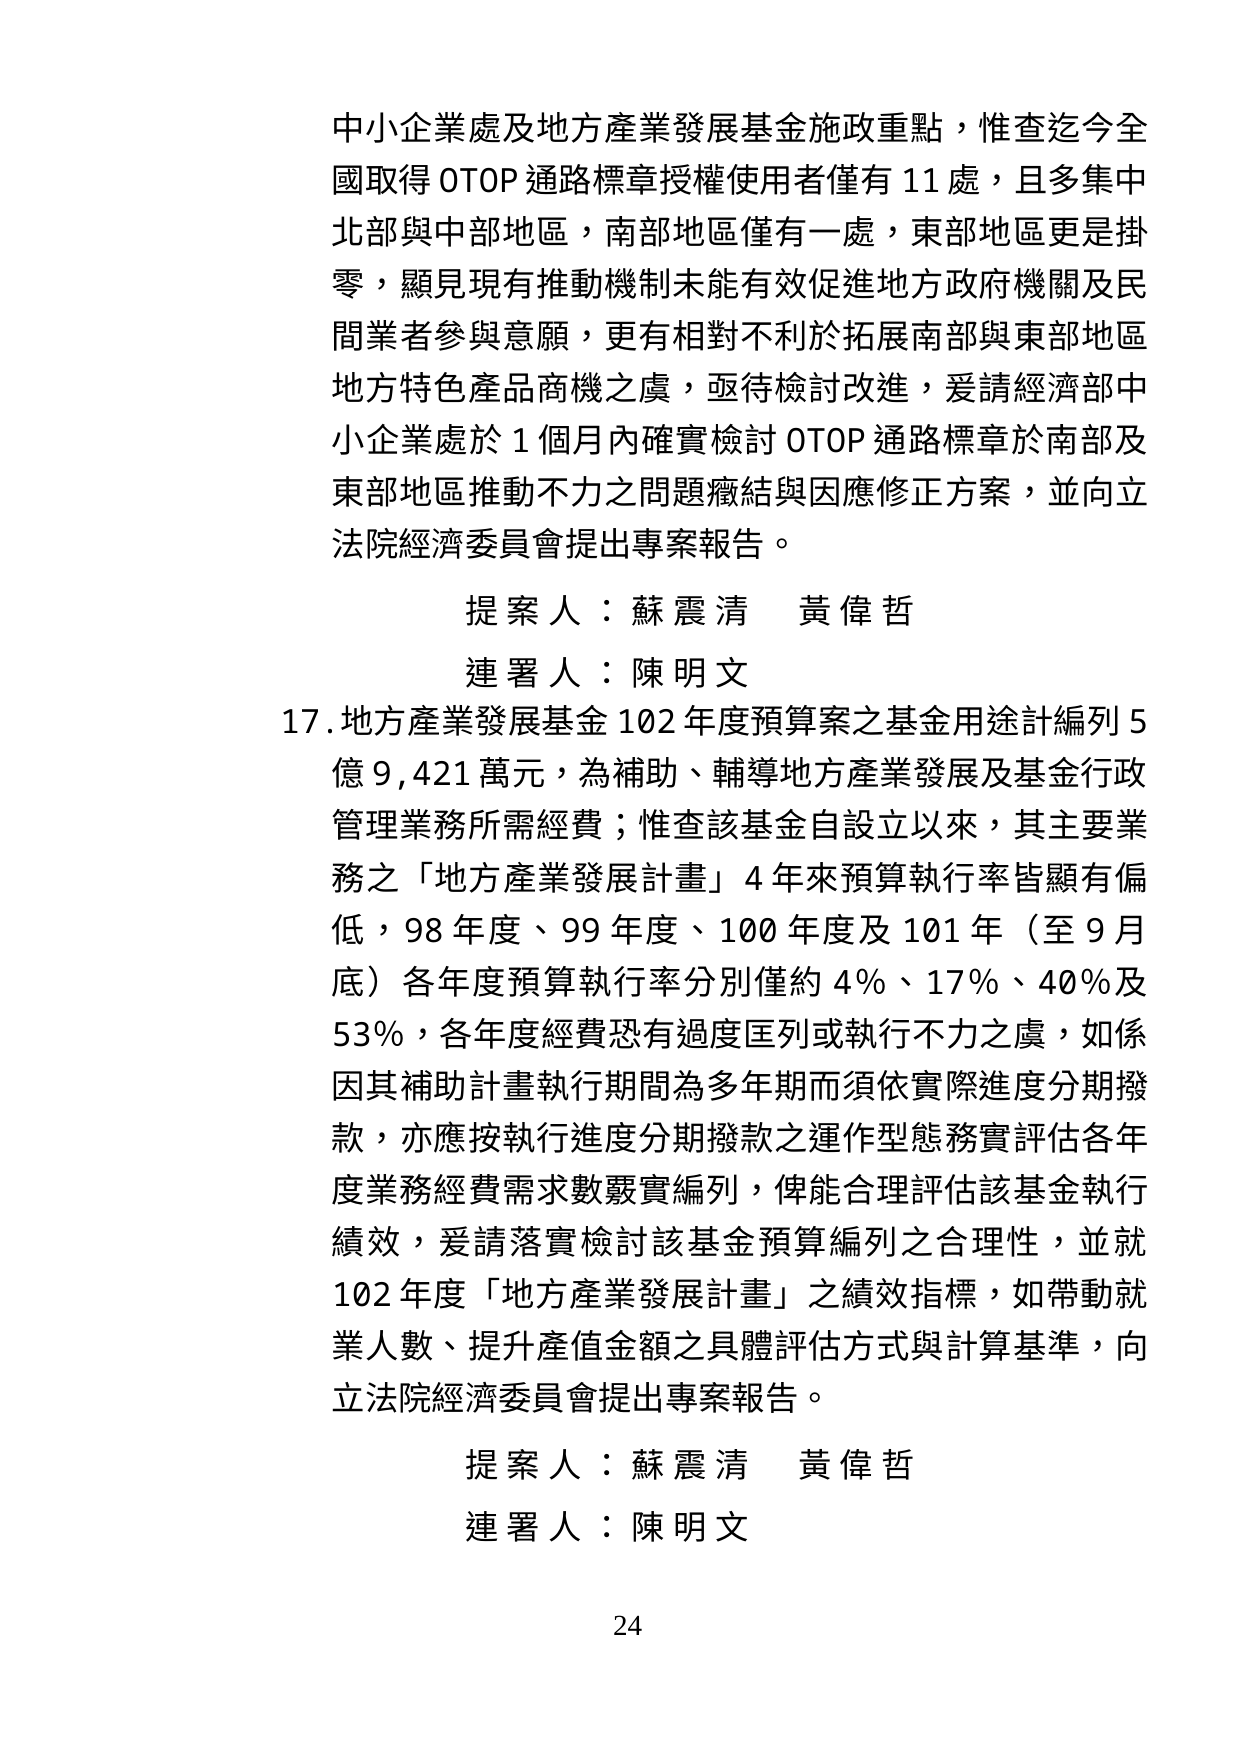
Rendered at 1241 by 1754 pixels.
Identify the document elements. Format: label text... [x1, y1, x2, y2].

text 17.地方產業發展基金102年度預算案之基金用途計編列5億9,421萬元，為補助、輔導地方產業發展及基金行政管理業務所需經費；惟查該基金自設立以來，其主要業務之「地方產業發展計畫」4年來預算執行率皆顯有偏低，98年度、99年度、100年度及101年（至9月底）各年度預算執行率分別僅約4％、17％、40％及53％，各年度經費恐有過度匡列或執行不力之虞，如係因其補助計畫執行期間為多年期而須依實際進度分期撥款，亦應按執行進度分期撥款之運作型態務實評估各年度業務經費需求數覈實編列，俾能合理評估該基金執行績效，爰請落實檢討該基金預算編列之合理性，並就102年度「地方產業發展計畫」之績效指標，如帶動就業人數、提升產值金額之具體評估方式與計算基準，向立法院經濟委員會提出專案報告。 [280, 692, 1148, 1421]
text 提案人：蘇震清 黃偉哲 [453, 1421, 1114, 1484]
text 提案人：蘇震清 黃偉哲 [453, 567, 1114, 629]
text 連署人：陳明文 [453, 629, 1114, 692]
text 連署人：陳明文 [453, 1484, 1114, 1546]
text 中小企業處及地方產業發展基金施政重點，惟查迄今全國取得OTOP通路標章授權使用者僅有11處，且多集中北部與中部地區，南部地區僅有一處，東部地區更是掛零，顯見現有推動機制未能有效促進地方政府機關及民間業者參與意願，更有相對不利於拓展南部與東部地區地方特色產品商機之虞，亟待檢討改進，爰請經濟部中小企業處於1個月內確實檢討OTOP通路標章於南部及東部地區推動不力之問題癥結與因應修正方案，並向立法院經濟委員會提出專案報告。 [280, 98, 1148, 567]
